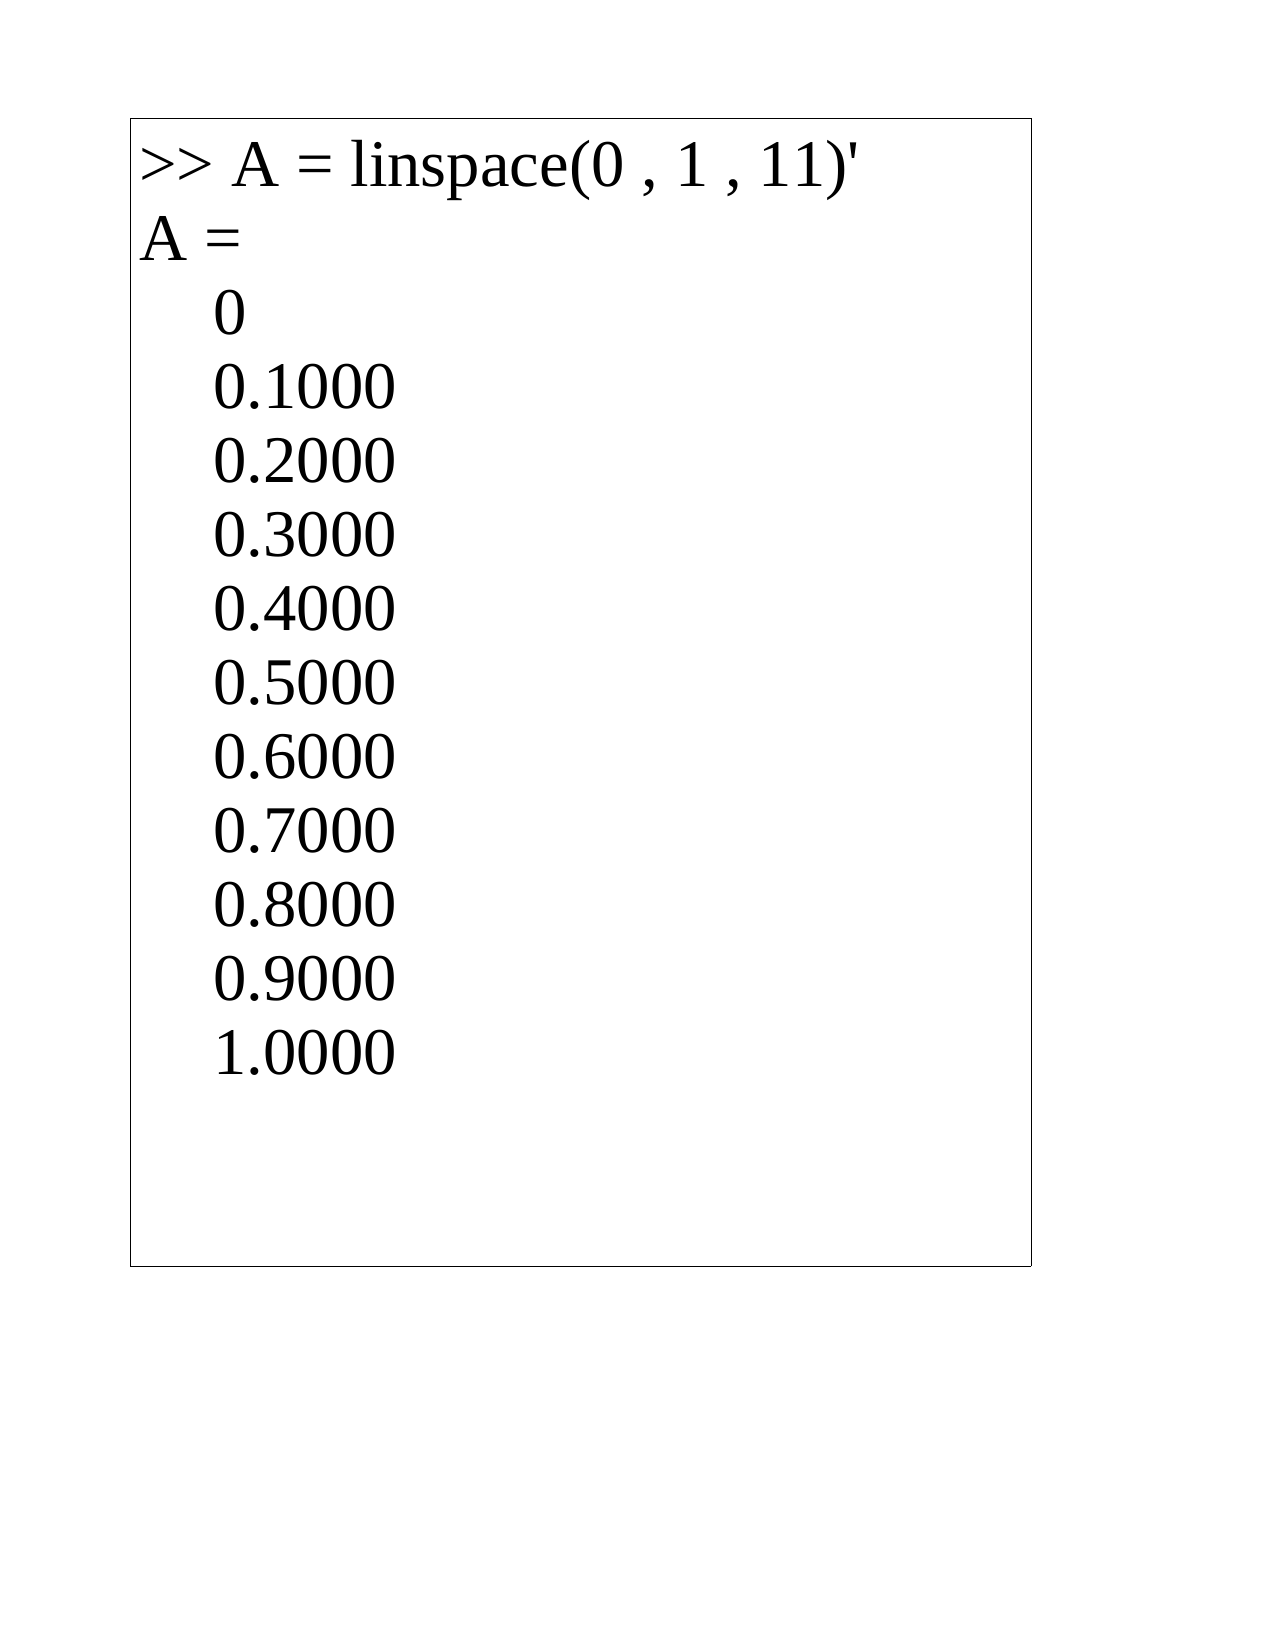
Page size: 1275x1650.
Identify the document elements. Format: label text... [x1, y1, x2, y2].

text 0.5000 [139, 645, 1022, 719]
text 0.7000 [139, 793, 1022, 867]
text 1.0000 [139, 1014, 1022, 1088]
text 0.6000 [139, 719, 1022, 793]
text >> A = linspace(0 , 1 , 11)' A = [139, 127, 1022, 275]
text 0.8000 [139, 867, 1022, 941]
text 0.2000 [139, 423, 1022, 497]
text 0 [139, 275, 1022, 349]
text 0.3000 [139, 497, 1022, 571]
text 0.9000 [139, 941, 1022, 1014]
text 0.4000 [139, 571, 1022, 645]
text 0.1000 [139, 349, 1022, 423]
